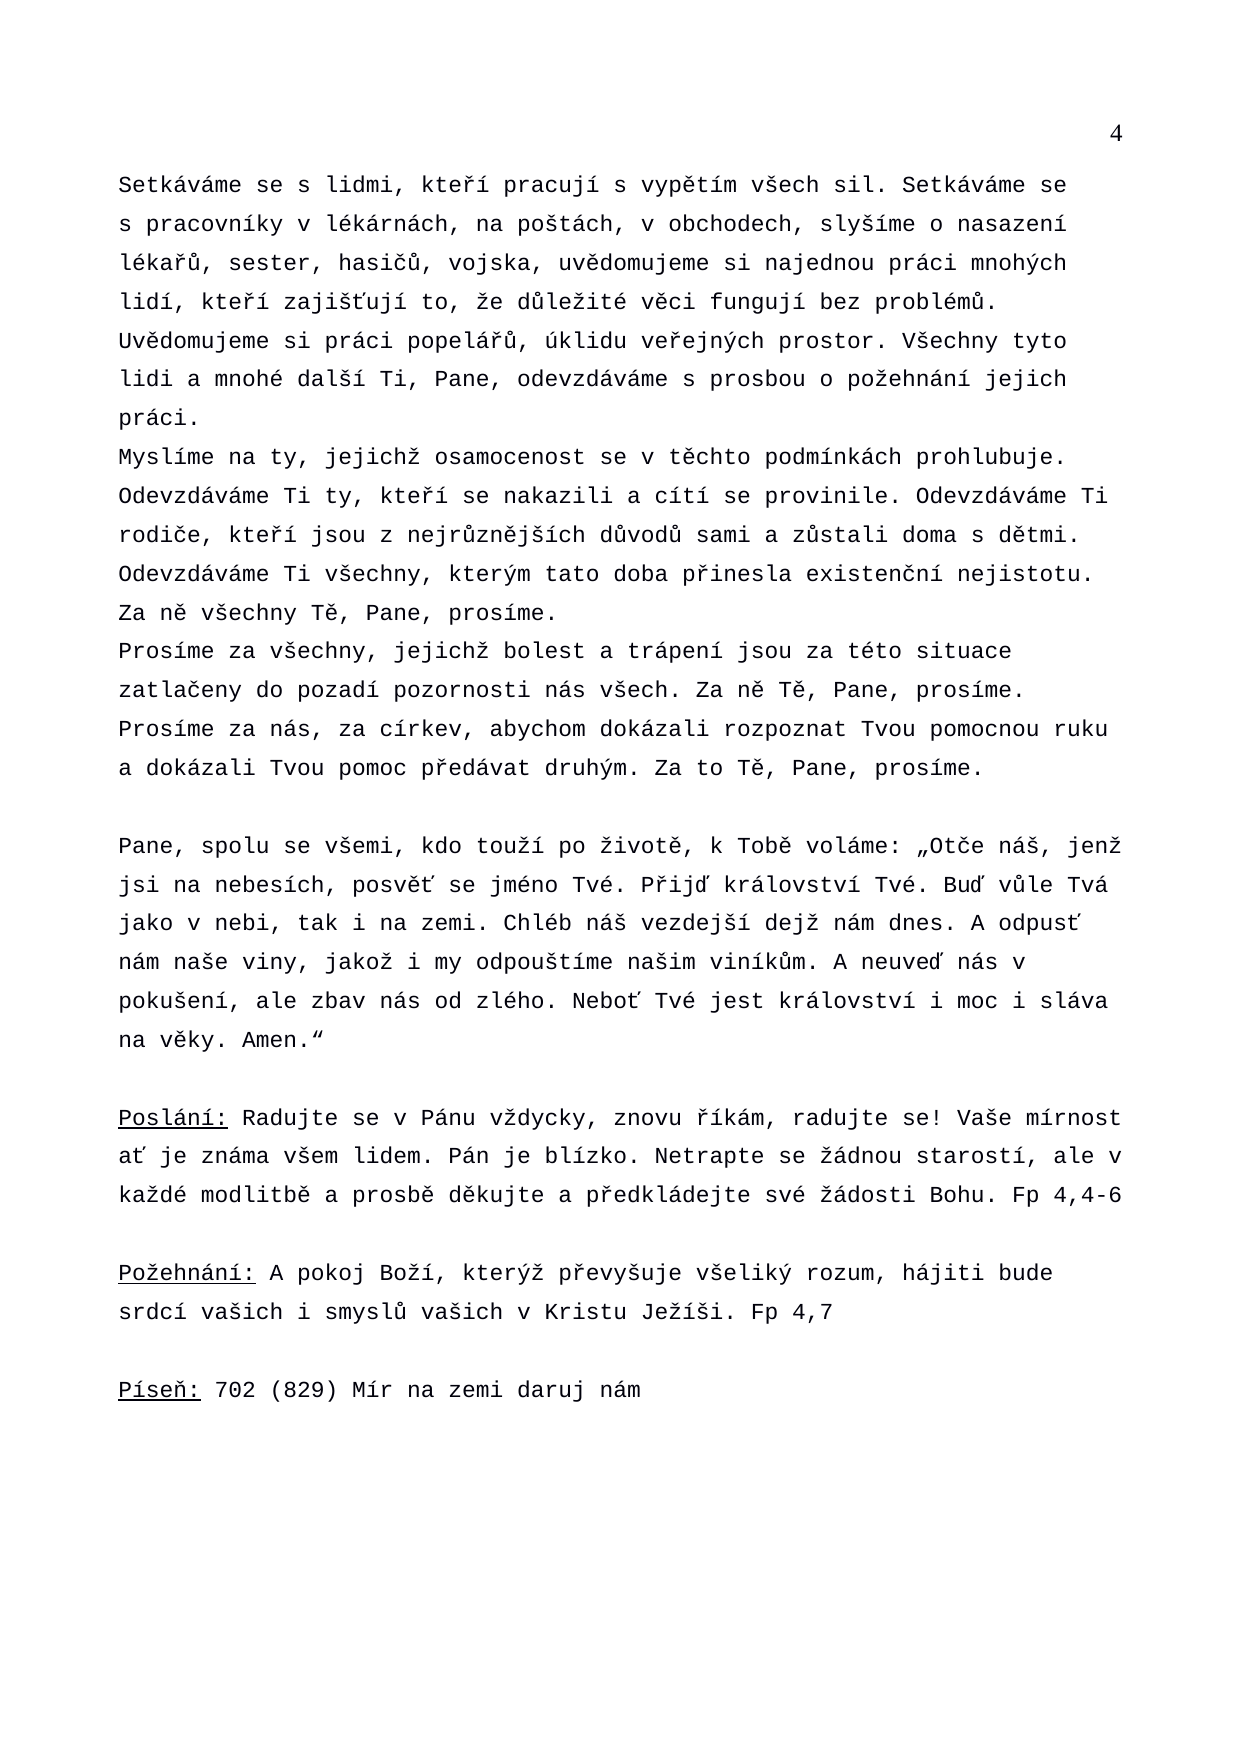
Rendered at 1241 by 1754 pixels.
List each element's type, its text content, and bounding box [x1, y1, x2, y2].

text Pane, spolu se všemi, kdo touží po životě, k Tobě voláme: „Otče náš, jenž jsi na nebesích, posvěť se jméno Tvé. Přijď království Tvé. Buď vůle Tvá jako v nebi, tak i na zemi. Chléb náš vezdejší dejž nám dnes. A odpusť nám naše viny, jakož i my odpouštíme našim viníkům. A neuveď nás v pokušení, ale zbav nás od zlého. Neboť Tvé jest království i moc i sláva na věky. Amen.“ [118, 834, 1122, 1054]
text Setkáváme se s lidmi, kteří pracují s vypětím všech sil. Setkáváme se s pracovníky v lékárnách, na poštách, v obchodech, slyšíme o nasazení lékařů, sester, hasičů, vojska, uvědomujeme si najednou práci mnohých lidí, kteří zajišťují to, že důležité věci fungují bez problémů. Uvědomujeme si práci popelářů, úklidu veřejných prostor. Všechny tyto lidi a mnohé další Ti, Pane, odevzdáváme s prosbou o požehnání jejich práci. [118, 173, 1122, 433]
text Píseň: 702 (829) Mír na zemi daruj nám [118, 1378, 1122, 1404]
text Požehnání: A pokoj Boží, kterýž převyšuje všeliký rozum, hájiti bude srdcí vašich i smyslů vašich v Kristu Ježíši. Fp 4,7 [118, 1261, 1122, 1326]
text Prosíme za nás, za církev, abychom dokázali rozpoznat Tvou pomocnou ruku a dokázali Tvou pomoc předávat druhým. Za to Tě, Pane, prosíme. [118, 717, 1122, 782]
text Poslání: Radujte se v Pánu vždycky, znovu říkám, radujte se! Vaše mírnost ať je známa všem lidem. Pán je blízko. Netrapte se žádnou starostí, ale v každé modlitbě a prosbě děkujte a předkládejte své žádosti Bohu. Fp 4,4-6 [118, 1106, 1122, 1210]
text Myslíme na ty, jejichž osamocenost se v těchto podmínkách prohlubuje. Odevzdáváme Ti ty, kteří se nakazili a cítí se provinile. Odevzdáváme Ti rodiče, kteří jsou z nejrůznějších důvodů sami a zůstali doma s dětmi. Odevzdáváme Ti všechny, kterým tato doba přinesla existenční nejistotu. Za ně všechny Tě, Pane, prosíme. [118, 446, 1122, 627]
text Prosíme za všechny, jejichž bolest a trápení jsou za této situace zatlačeny do pozadí pozornosti nás všech. Za ně Tě, Pane, prosíme. [118, 640, 1122, 704]
